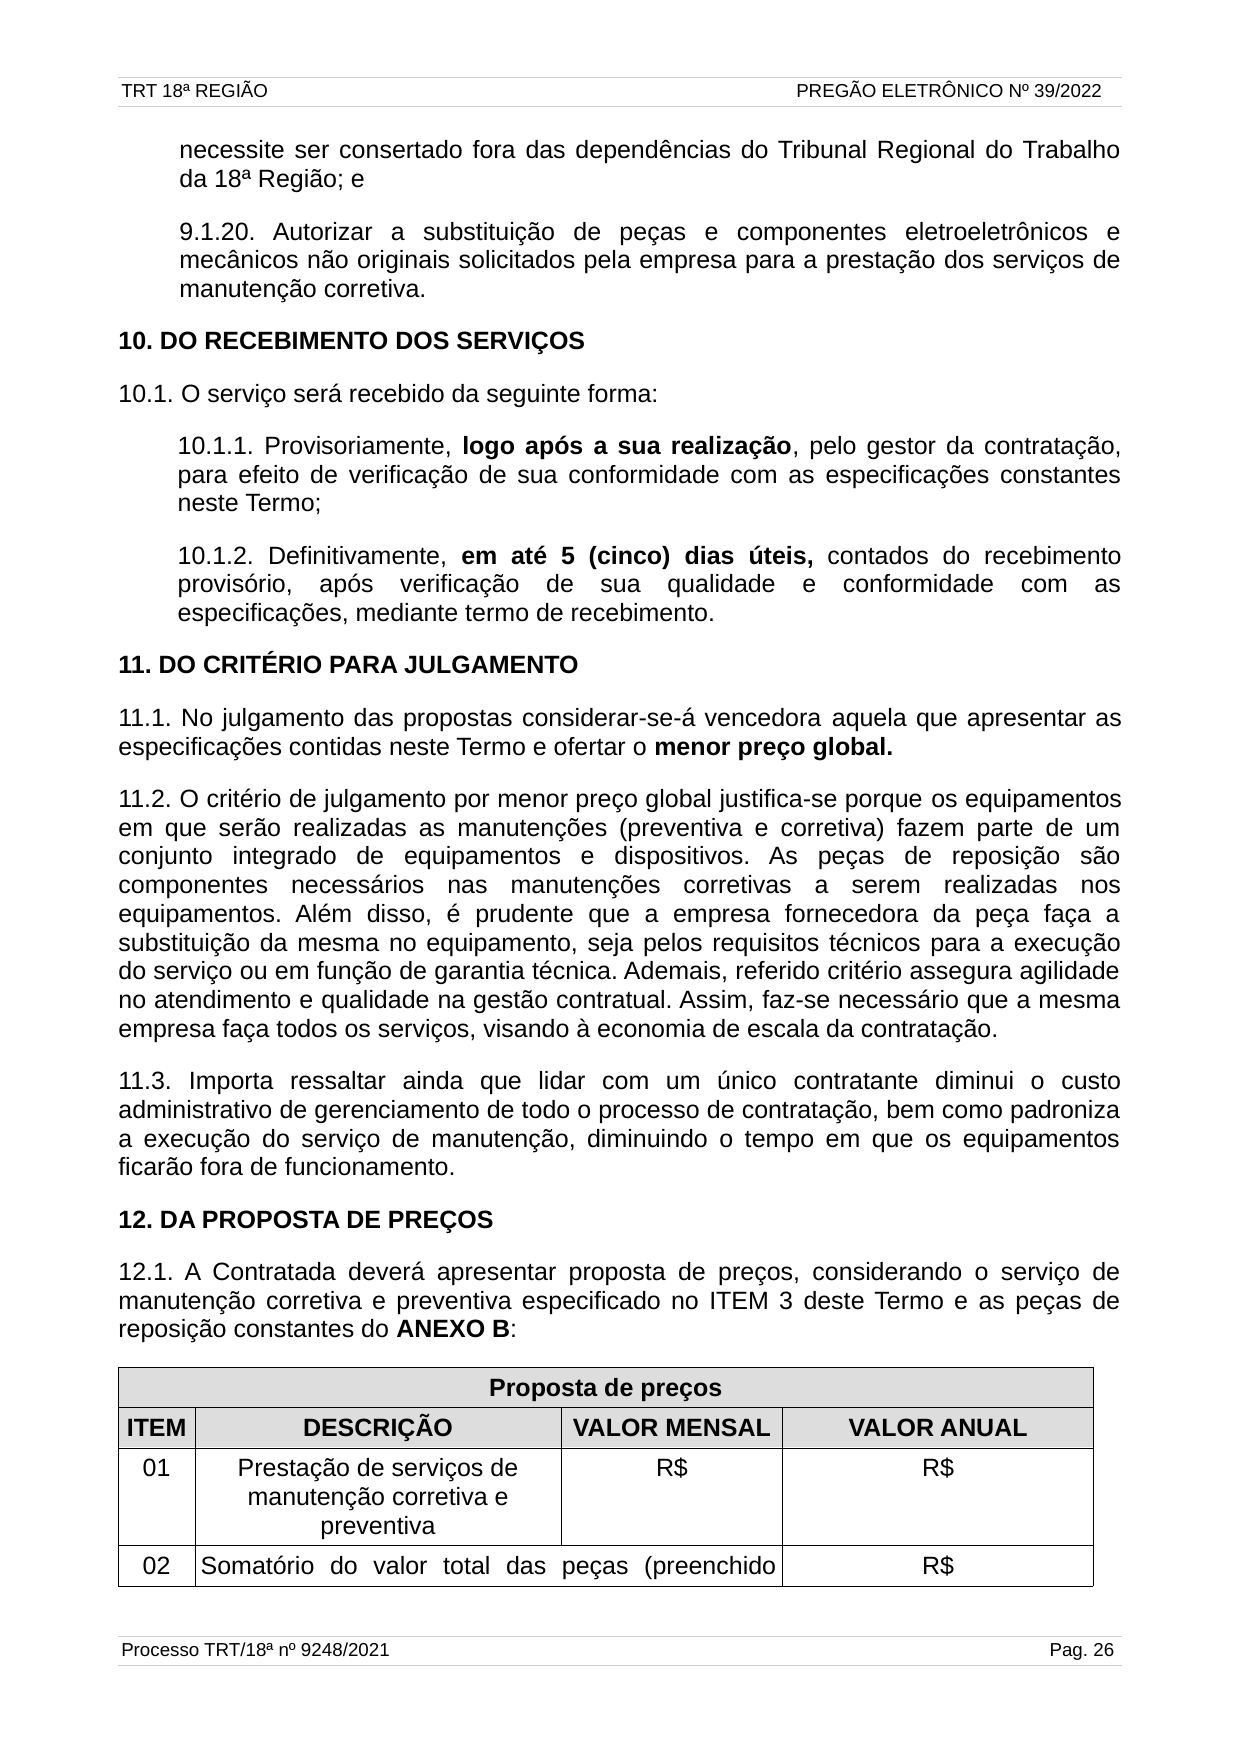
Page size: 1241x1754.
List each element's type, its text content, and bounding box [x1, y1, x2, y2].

table_cell 02 [119, 1546, 195, 1586]
table_cell Somatório do valor total das peças (preenchido [196, 1546, 782, 1586]
text 10.1. O serviço será recebido da seguinte forma: [118, 379, 1122, 407]
table_cell VALOR MENSAL [562, 1408, 782, 1447]
table_cell DESCRIÇÃO [196, 1408, 561, 1447]
table_cell R$ [783, 1546, 1093, 1586]
text 10.1.1. Provisoriamente, logo após a sua realização, pelo gestor da contratação, para efeito de verificação de sua conformidade com as especificações constantes neste Termo; [177, 431, 1122, 517]
text 9.1.20. Autorizar a substituição de peças e componentes eletroeletrônicos e mecânicos não originais solicitados pela empresa para a prestação dos serviços de manutenção corretiva. [179, 217, 1122, 303]
table_cell R$ [562, 1449, 782, 1545]
text 11.2. O critério de julgamento por menor preço global justifica-se porque os equipamentos em que serão realizadas as manutenções (preventiva e corretiva) fazem parte de um conjunto integrado de equipamentos e dispositivos. As peças de reposição são componentes necessários nas manutenções corretivas a serem realizadas nos equipamentos. Além disso, é prudente que a empresa fornecedora da peça faça a substituição da mesma no equipamento, seja pelos requisitos técnicos para a execução do serviço ou em função de garantia técnica. Ademais, referido critério assegura agilidade no atendimento e qualidade na gestão contratual. Assim, faz-se necessário que a mesma empresa faça todos os serviços, visando à economia de escala da contratação. [118, 784, 1122, 1043]
text necessite ser consertado fora das dependências do Tribunal Regional do Trabalho da 18ª Região; e [179, 136, 1122, 193]
text 11. DO CRITÉRIO PARA JULGAMENTO [118, 651, 1122, 679]
text 11.1. No julgamento das propostas considerar-se-á vencedora aquela que apresentar as especificações contidas neste Termo e ofertar o menor preço global. [118, 703, 1122, 760]
table_cell R$ [783, 1449, 1093, 1545]
table_cell Prestação de serviços de manutenção corretiva e preventiva [196, 1449, 561, 1545]
text 10. DO RECEBIMENTO DOS SERVIÇOS [118, 326, 1122, 355]
table_cell VALOR ANUAL [783, 1408, 1093, 1447]
table_cell ITEM [119, 1408, 195, 1447]
table_header Proposta de preços [119, 1368, 1093, 1407]
text 12.1. A Contratada deverá apresentar proposta de preços, considerando o serviço de manutenção corretiva e preventiva especificado no ITEM 3 deste Termo e as peças de reposição constantes do ANEXO B: [118, 1257, 1122, 1343]
text 12. DA PROPOSTA DE PREÇOS [118, 1205, 1122, 1233]
text 10.1.2. Definitivamente, em até 5 (cinco) dias úteis, contados do recebimento provisório, após verificação de sua qualidade e conformidade com as especificações, mediante termo de recebimento. [177, 541, 1122, 627]
table_cell 01 [119, 1449, 195, 1545]
text 11.3. Importa ressaltar ainda que lidar com um único contratante diminui o custo administrativo de gerenciamento de todo o processo de contratação, bem como padroniza a execução do serviço de manutenção, diminuindo o tempo em que os equipamentos ficarão fora de funcionamento. [118, 1066, 1122, 1181]
